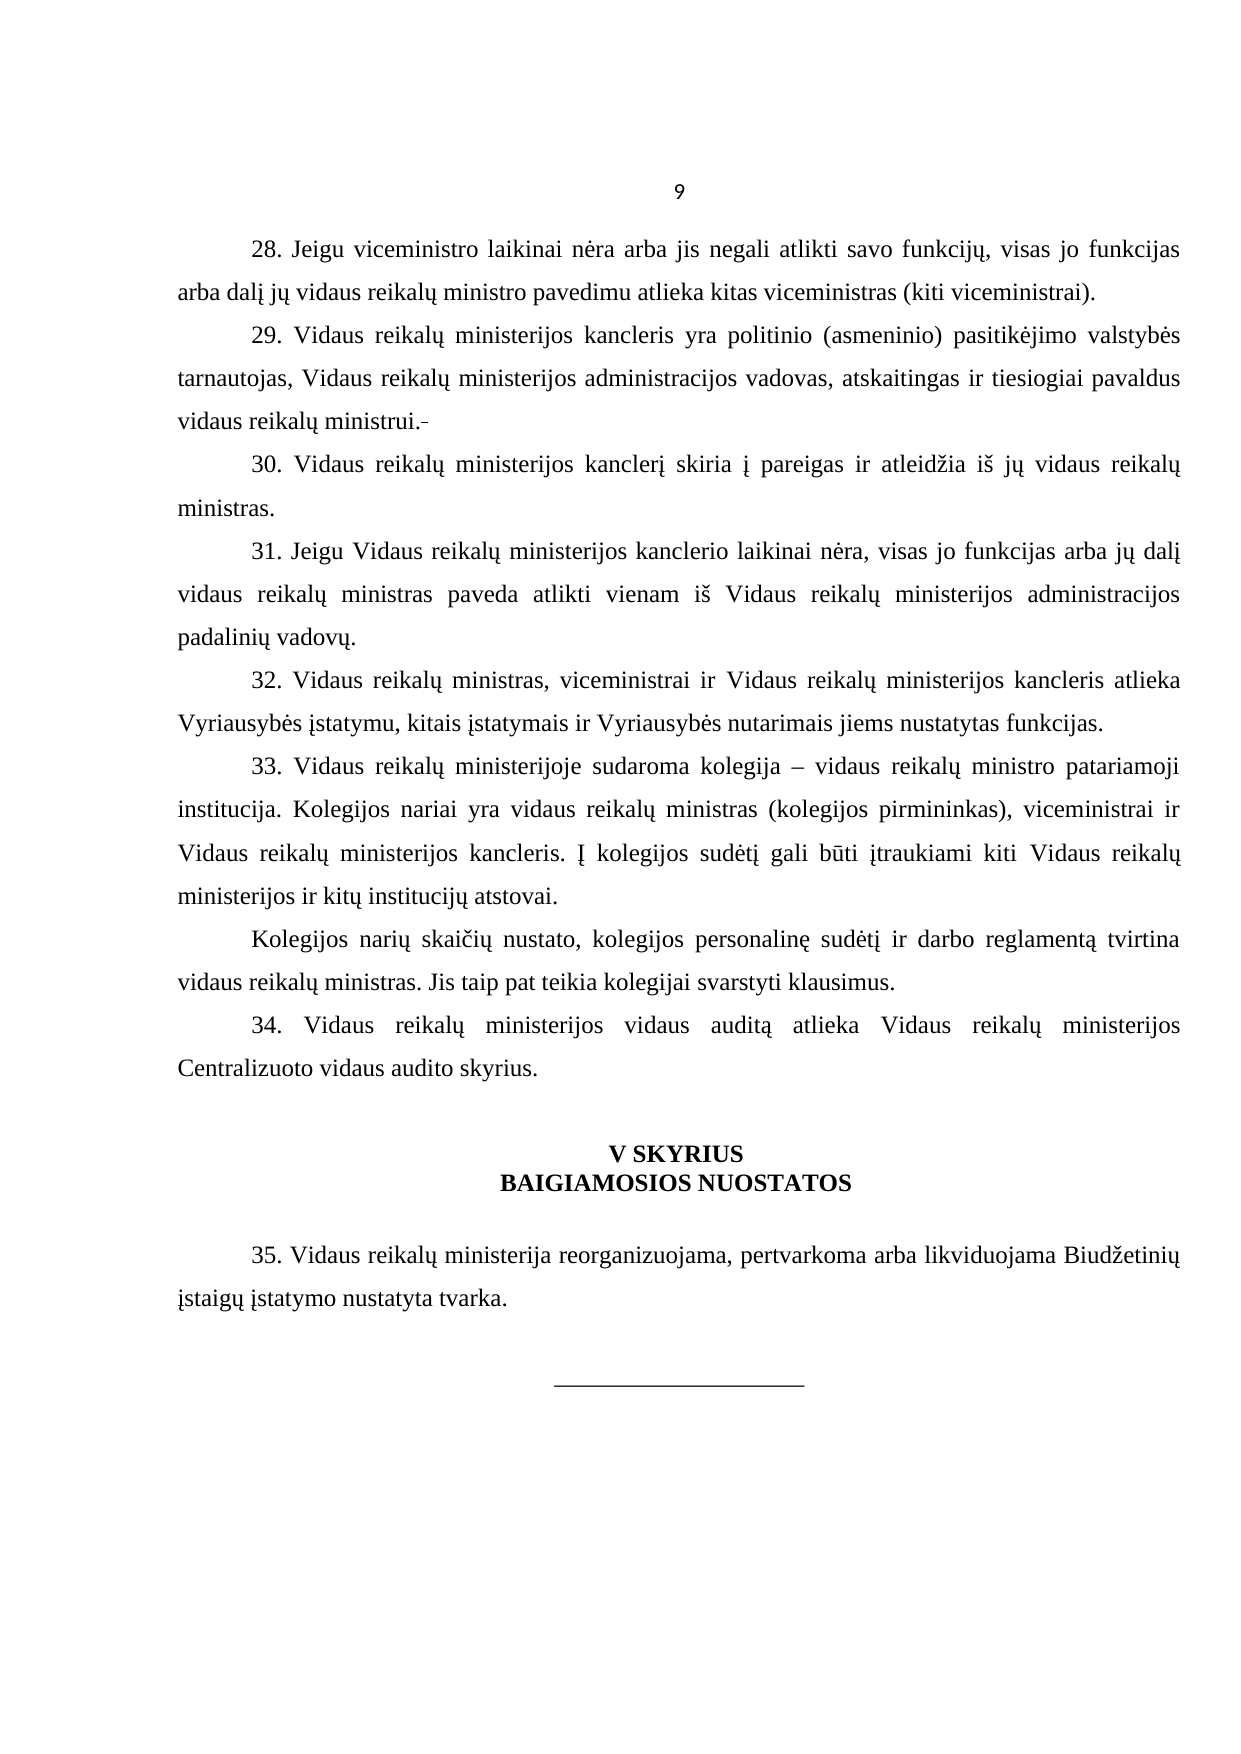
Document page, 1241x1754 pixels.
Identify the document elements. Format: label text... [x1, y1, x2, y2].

text 30. Vidaus reikalų ministerijos kanclerį skiria į pareigas ir atleidžia iš jų vidaus reikalų ministras. [177, 449, 1181, 521]
text –––––––––––––––––––– [177, 1369, 1181, 1398]
text 35. Vidaus reikalų ministerija reorganizuojama, pertvarkoma arba likviduojama Biudžetinių įstaigų įstatymo nustatyta tvarka. [177, 1240, 1181, 1312]
text 31. Jeigu Vidaus reikalų ministerijos kanclerio laikinai nėra, visas jo funkcijas arba jų dalį vidaus reikalų ministras paveda atlikti vienam iš Vidaus reikalų ministerijos administracijos padalinių vadovų. [177, 536, 1181, 651]
text 33. Vidaus reikalų ministerijoje sudaroma kolegija – vidaus reikalų ministro patariamoji institucija. Kolegijos nariai yra vidaus reikalų ministras (kolegijos pirmininkas), viceministrai ir Vidaus reikalų ministerijos kancleris. Į kolegijos sudėtį gali būti įtraukiami kiti Vidaus reikalų ministerijos ir kitų institucijų atstovai. [177, 751, 1181, 909]
text V SKYRIUS [177, 1139, 1181, 1168]
text BAIGIAMOSIOS NUOSTATOS [177, 1168, 1181, 1197]
text 28. Jeigu viceministro laikinai nėra arba jis negali atlikti savo funkcijų, visas jo funkcijas arba dalį jų vidaus reikalų ministro pavedimu atlieka kitas viceministras (kiti viceministrai). [177, 234, 1181, 306]
text 34. Vidaus reikalų ministerijos vidaus auditą atlieka Vidaus reikalų ministerijos Centralizuoto vidaus audito skyrius. [177, 1010, 1181, 1082]
text Kolegijos narių skaičių nustato, kolegijos personalinę sudėtį ir darbo reglamentą tvirtina vidaus reikalų ministras. Jis taip pat teikia kolegijai svarstyti klausimus. [177, 924, 1181, 996]
text 32. Vidaus reikalų ministras, viceministrai ir Vidaus reikalų ministerijos kancleris atlieka Vyriausybės įstatymu, kitais įstatymais ir Vyriausybės nutarimais jiems nustatytas funkcijas. [177, 665, 1181, 737]
text 29. Vidaus reikalų ministerijos kancleris yra politinio (asmeninio) pasitikėjimo valstybės tarnautojas, Vidaus reikalų ministerijos administracijos vadovas, atskaitingas ir tiesiogiai pavaldus vidaus reikalų ministrui. [177, 320, 1181, 435]
